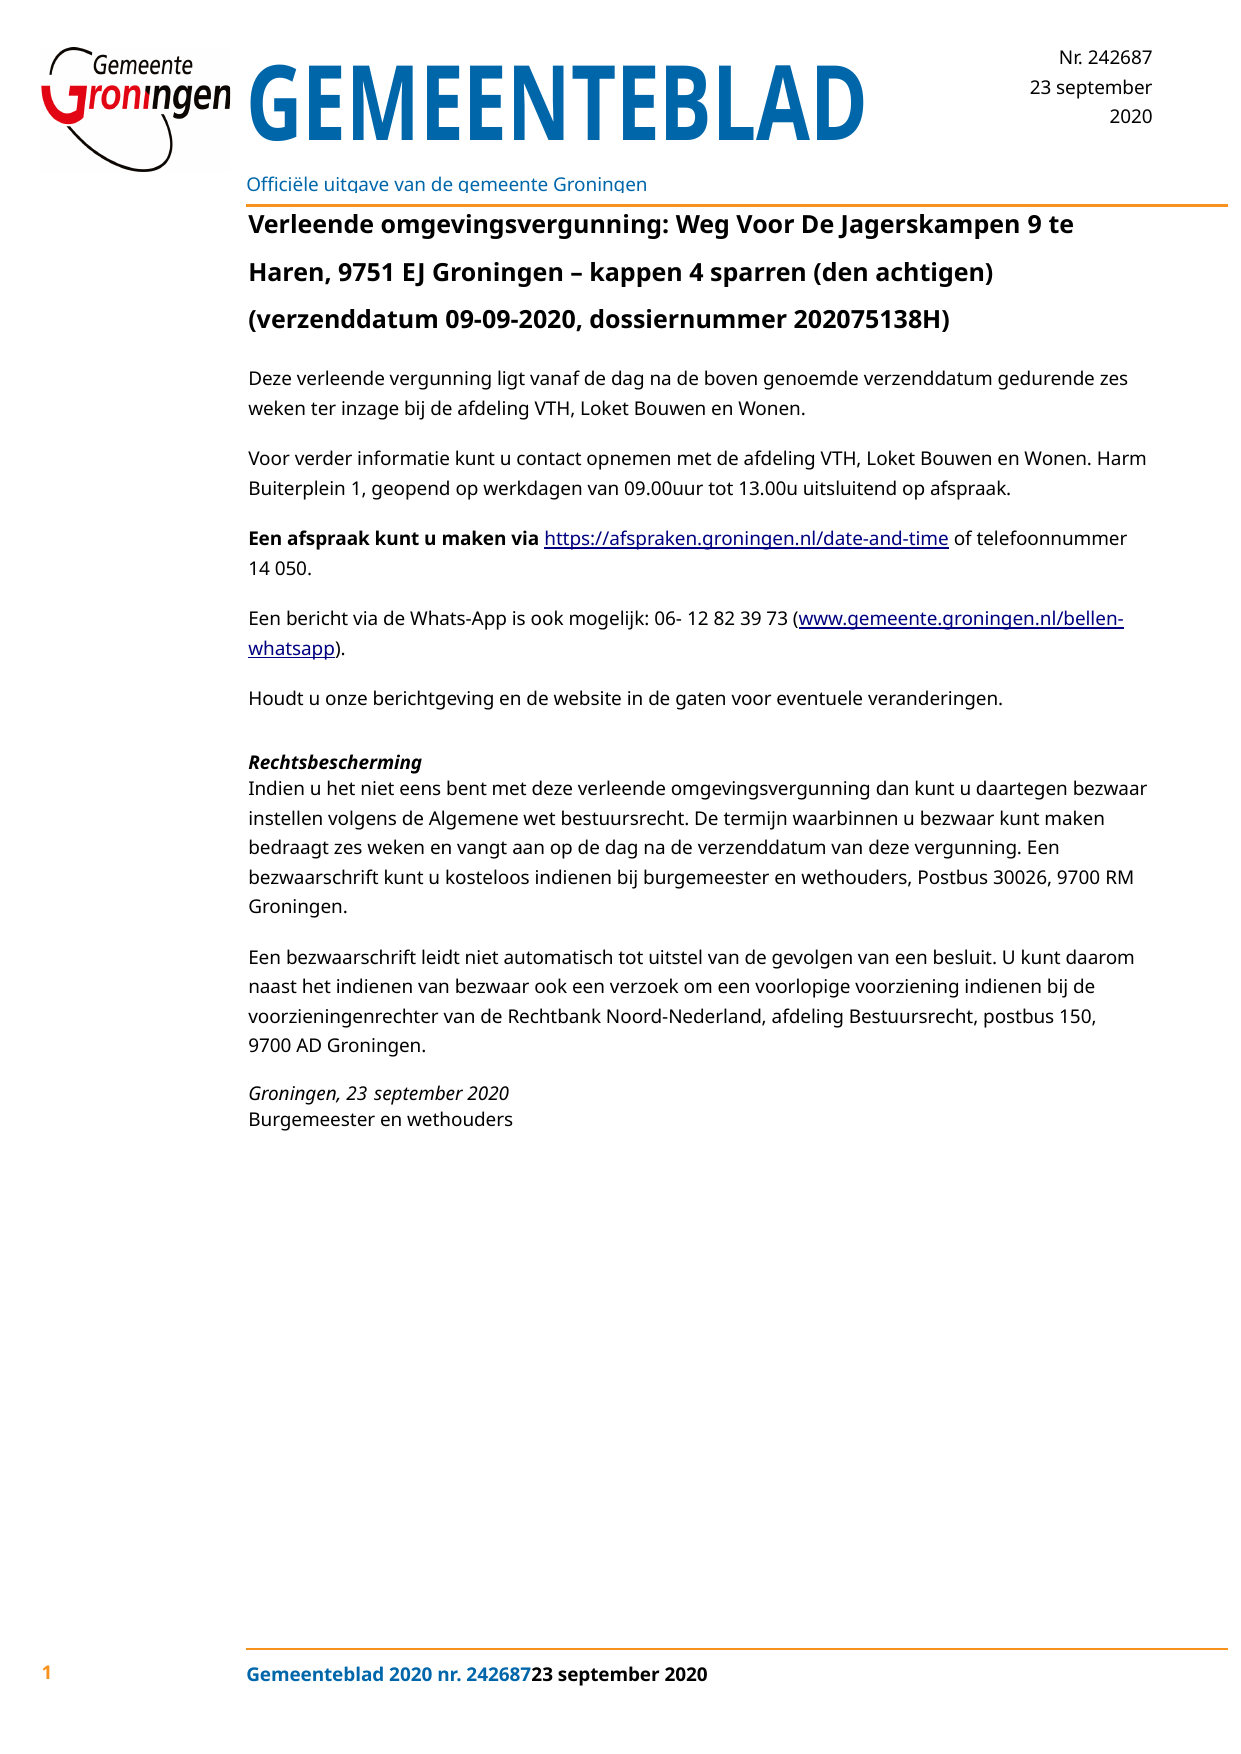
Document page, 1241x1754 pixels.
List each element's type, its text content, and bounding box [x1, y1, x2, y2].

text Indien u het niet eens bent met deze verleende omgevingsvergunning dan kunt u daartegen bezwaar instellen volgens de Algemene wet bestuursrecht. De termijn waarbinnen u bezwaar kunt maken bedraagt zes weken en vangt aan op de dag na de verzenddatum van deze vergunning. Een bezwaarschrift kunt u kosteloos indienen bij burgemeester en wethouders, Postbus 30026, 9700 RM Groningen. [248, 775, 1152, 919]
text Verleende omgevingsvergunning: Weg Voor De Jagerskampen 9 te Haren, 9751 EJ Groningen – kappen 4 sparren (den achtigen) (verzenddatum 09-09-2020, dossiernummer 202075138H) [248, 207, 1152, 336]
text Een bericht via de Whats-App is ook mogelijk: 06- 12 82 39 73 (www.gemeente.groningen.nl/bellen-whatsapp). [248, 606, 1152, 661]
picture [41, 47, 231, 172]
text Deze verleende vergunning ligt vanaf de dag na de boven genoemde verzenddatum gedurende zes weken ter inzage bij de afdeling VTH, Loket Bouwen en Wonen. [248, 366, 1152, 421]
text Een bezwaarschrift leidt niet automatisch tot uitstel van de gevolgen van een besluit. U kunt daarom naast het indienen van bezwaar ook een verzoek om een voorlopige voorziening indienen bij de voorzieningenrechter van de Rechtbank Noord-Nederland, afdeling Bestuursrecht, postbus 150, 9700 AD Groningen. [248, 944, 1152, 1058]
text Groningen, 23 september 2020 [248, 1081, 1152, 1106]
text Houdt u onze berichtgeving en de website in de gaten voor eventuele veranderingen. [248, 686, 1152, 711]
text Voor verder informatie kunt u contact opnemen met de afdeling VTH, Loket Bouwen en Wonen. Harm Buiterplein 1, geopend op werkdagen van 09.00uur tot 13.00u uitsluitend op afspraak. [248, 446, 1152, 501]
text Rechtsbescherming [248, 749, 1152, 775]
text Burgemeester en wethouders [248, 1106, 1152, 1132]
text Een afspraak kunt u maken via https://afspraken.groningen.nl/date-and-time of telefoonnummer 14 050. [248, 526, 1152, 581]
